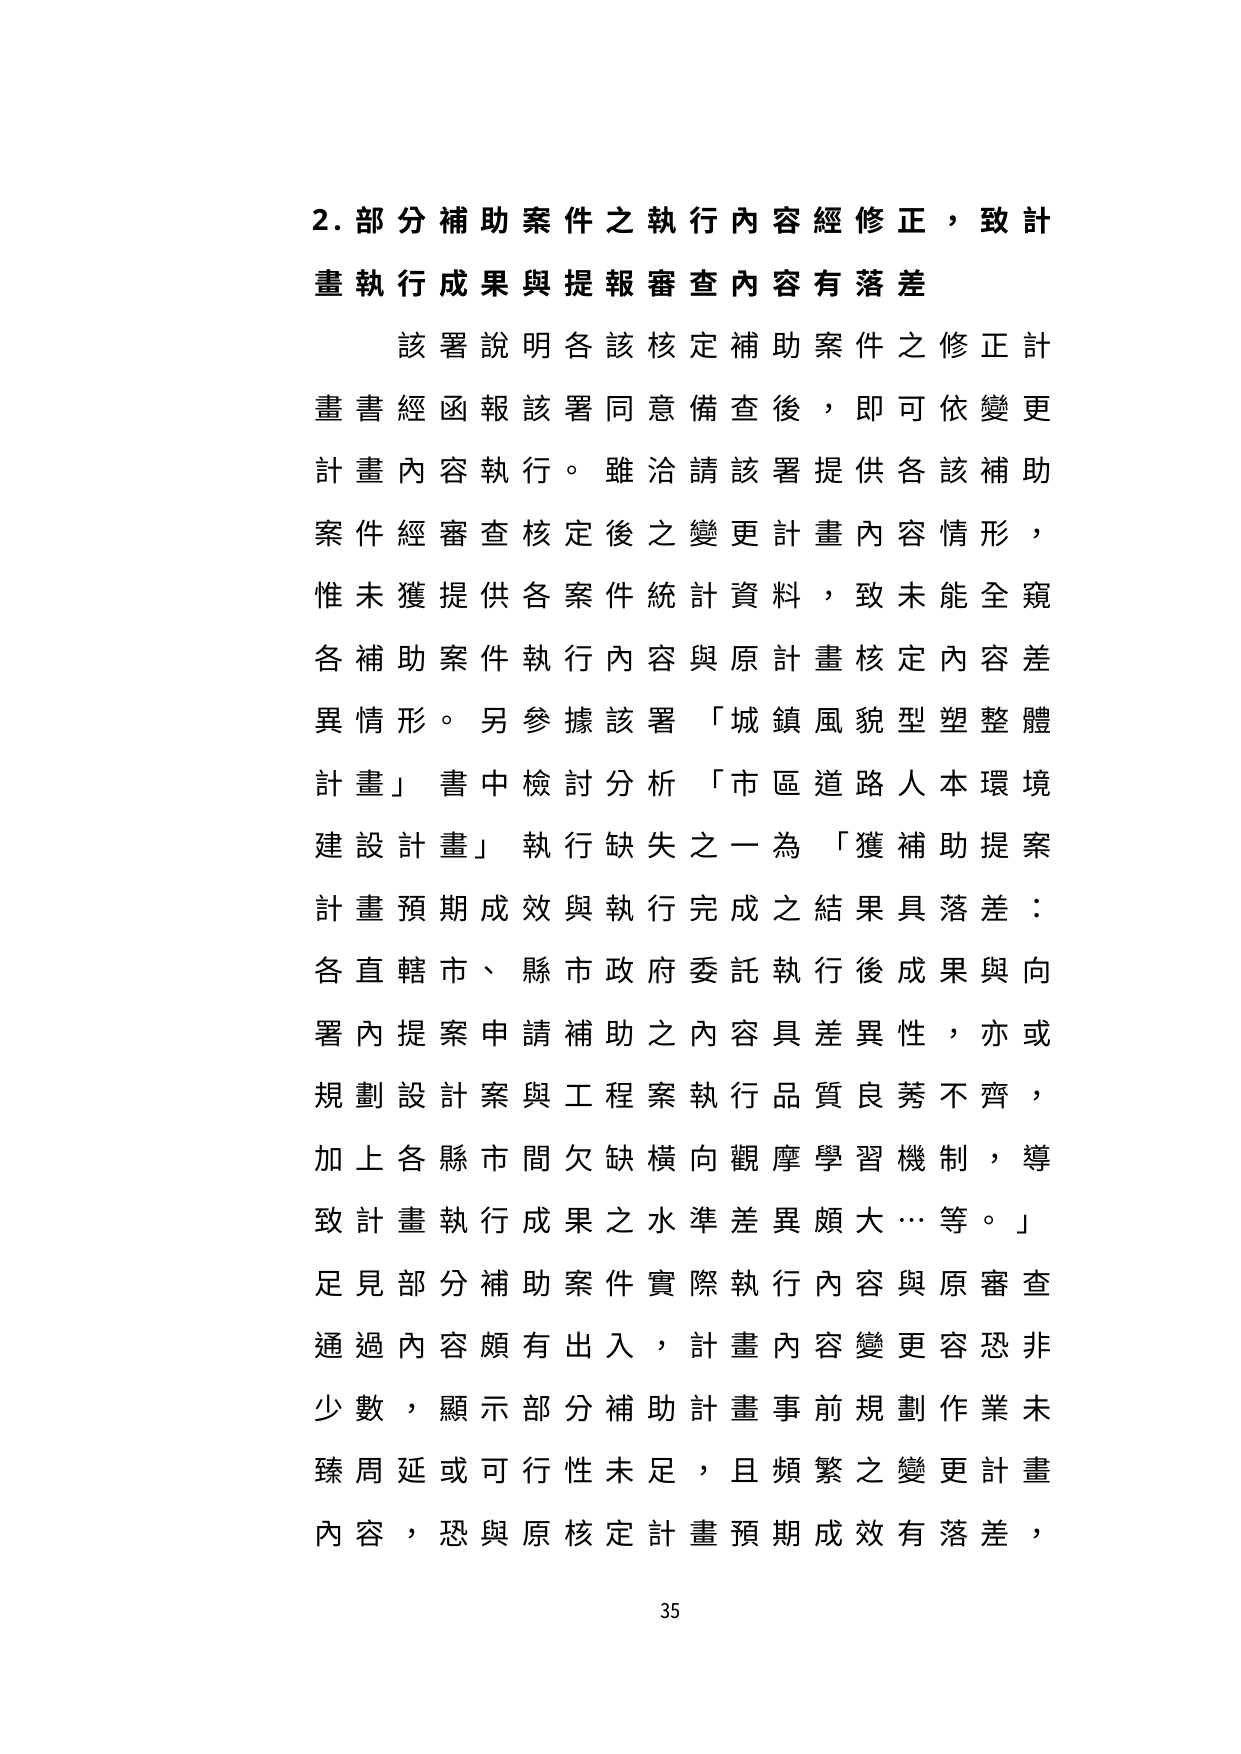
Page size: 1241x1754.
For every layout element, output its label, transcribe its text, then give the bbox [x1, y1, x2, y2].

text 該署說明各該核定補助案件之修正計畫書經函報該署同意備查後，即可依變更計畫內容執行。雖洽請該署提供各該補助案件經審查核定後之變更計畫內容情形，惟未獲提供各案件統計資料，致未能全窺各補助案件執行內容與原計畫核定內容差異情形。另參據該署「城鎮風貌型塑整體計畫」書中檢討分析「市區道路人本環境建設計畫」執行缺失之一為「獲補助提案計畫預期成效與執行完成之結果具落差：各直轄市、縣市政府委託執行後成果與向署內提案申請補助之內容具差異性，亦或規劃設計案與工程案執行品質良莠不齊，加上各縣市間欠缺橫向觀摩學習機制，導致計畫執行成果之水準差異頗大…等。」足見部分補助案件實際執行內容與原審查通過內容頗有出入，計畫內容變更容恐非少數，顯示部分補助計畫事前規劃作業未臻周延或可行性未足，且頻繁之變更計畫內容，恐與原核定計畫預期成效有落差， [301, 302, 1058, 1552]
text 2.部分補助案件之執行內容經修正，致計畫執行成果與提報審查內容有落差 [271, 177, 1058, 302]
